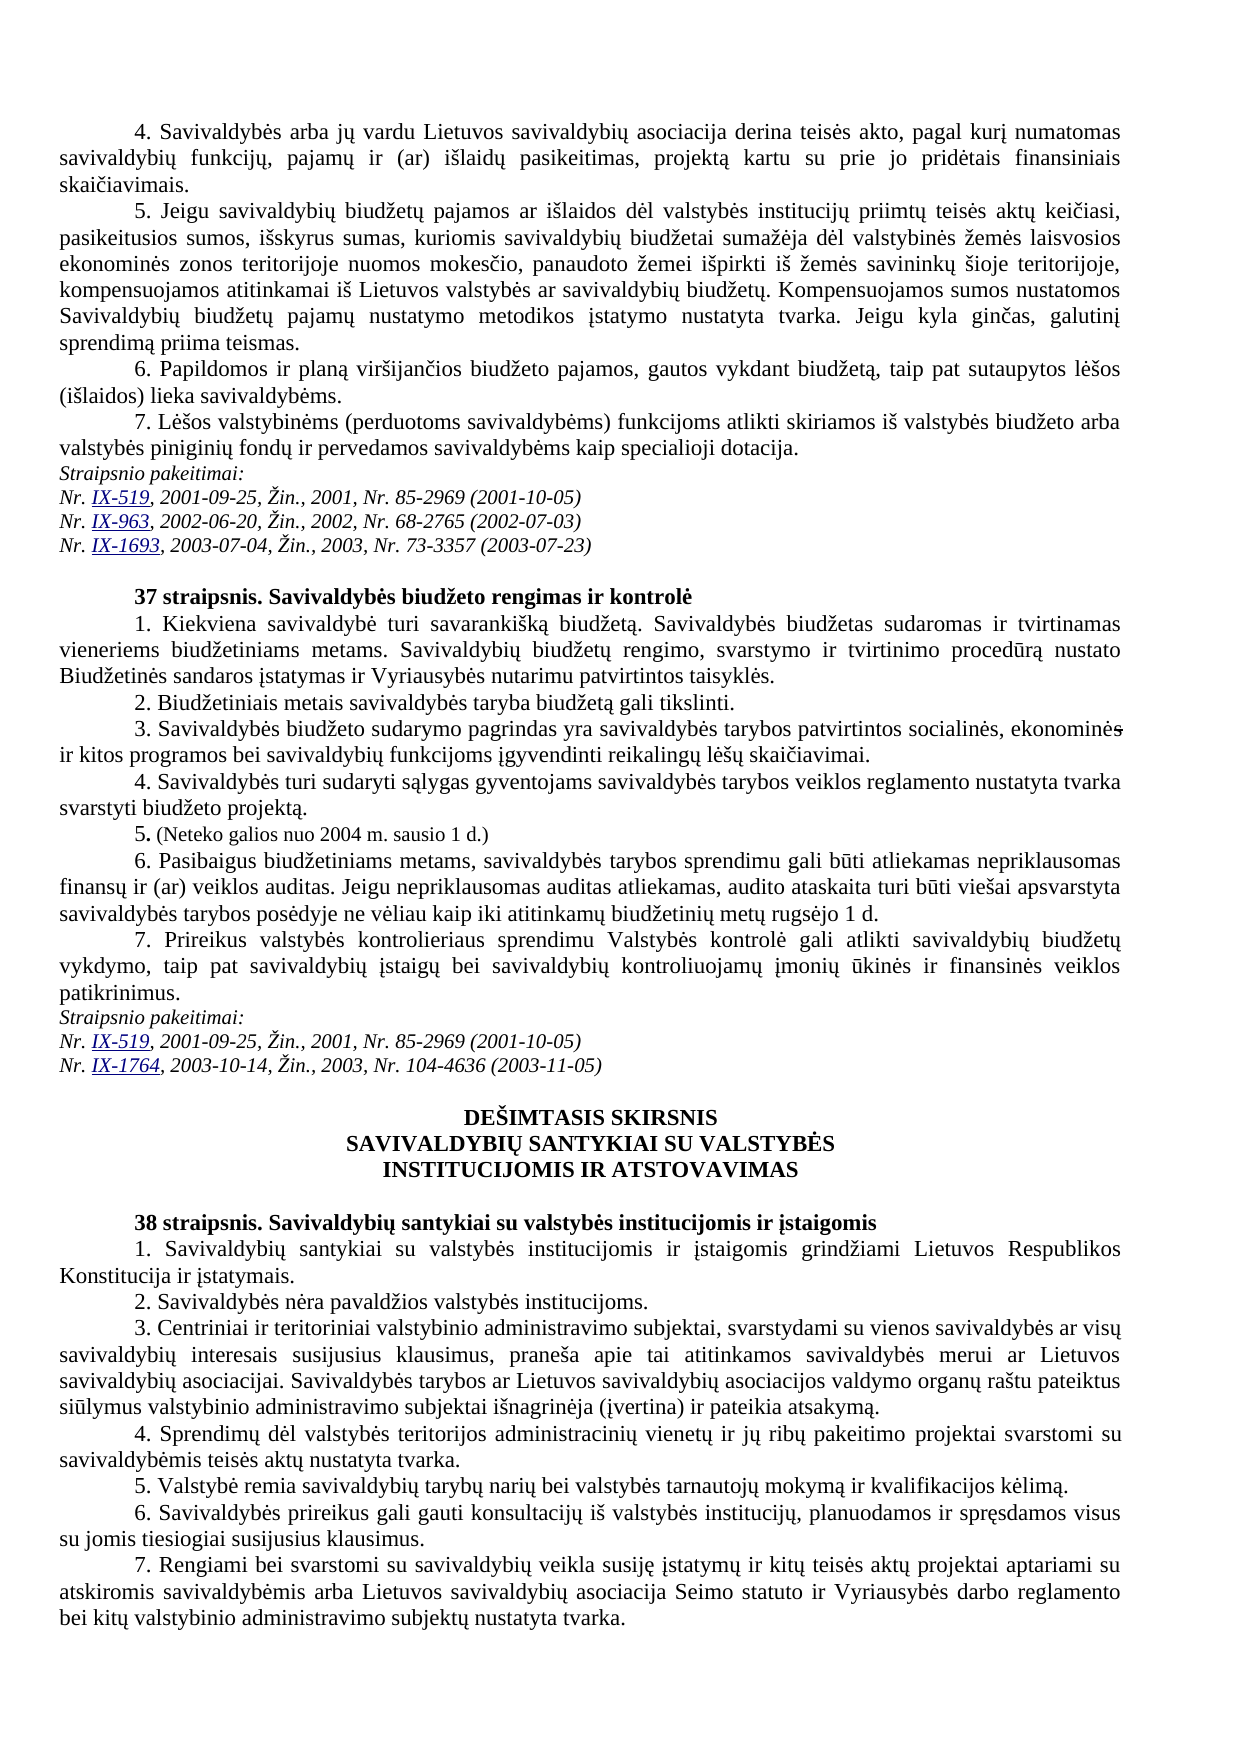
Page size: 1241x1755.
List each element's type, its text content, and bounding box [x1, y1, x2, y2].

text 1. Savivaldybių santykiai su valstybės institucijomis ir įstaigomis grindžiami Lietuvos Respublikos Konstitucija ir įstatymais. [59, 1235, 1122, 1288]
text 4. Savivaldybės turi sudaryti sąlygas gyventojams savivaldybės tarybos veiklos reglamento nustatyta tvarka svarstyti biudžeto projektą. [59, 768, 1122, 821]
text 38 straipsnis. Savivaldybių santykiai su valstybės institucijomis ir įstaigomis [59, 1209, 1122, 1235]
text 4. Savivaldybės arba jų vardu Lietuvos savivaldybių asociacija derina teisės akto, pagal kurį numatomas savivaldybių funkcijų, pajamų ir (ar) išlaidų pasikeitimas, projektą kartu su prie jo pridėtais finansiniais skaičiavimais. [59, 118, 1122, 197]
text 3. Centriniai ir teritoriniai valstybinio administravimo subjektai, svarstydami su vienos savivaldybės ar visų savivaldybių interesais susijusius klausimus, praneša apie tai atitinkamos savivaldybės merui ar Lietuvos savivaldybių asociacijai. Savivaldybės tarybos ar Lietuvos savivaldybių asociacijos valdymo organų raštu pateiktus siūlymus valstybinio administravimo subjektai išnagrinėja (įvertina) ir pateikia atsakymą. [59, 1314, 1122, 1420]
text SAVIVALDYBIŲ SANTYKIAI SU VALSTYBĖS [59, 1130, 1122, 1156]
text 4. Sprendimų dėl valstybės teritorijos administracinių vienetų ir jų ribų pakeitimo projektai svarstomi su savivaldybėmis teisės aktų nustatyta tvarka. [59, 1420, 1122, 1472]
text Straipsnio pakeitimai: [59, 1005, 1122, 1029]
text 6. Savivaldybės prireikus gali gauti konsultacijų iš valstybės institucijų, planuodamos ir spręsdamos visus su jomis tiesiogiai susijusius klausimus. [59, 1499, 1122, 1552]
text 7. Prireikus valstybės kontrolieriaus sprendimu Valstybės kontrolė gali atlikti savivaldybių biudžetų vykdymo, taip pat savivaldybių įstaigų bei savivaldybių kontroliuojamų įmonių ūkinės ir finansinės veiklos patikrinimus. [59, 926, 1122, 1005]
text 6. Pasibaigus biudžetiniams metams, savivaldybės tarybos sprendimu gali būti atliekamas nepriklausomas finansų ir (ar) veiklos auditas. Jeigu nepriklausomas auditas atliekamas, audito ataskaita turi būti viešai apsvarstyta savivaldybės tarybos posėdyje ne vėliau kaip iki atitinkamų biudžetinių metų rugsėjo 1 d. [59, 847, 1122, 926]
text 5. Jeigu savivaldybių biudžetų pajamos ar išlaidos dėl valstybės institucijų priimtų teisės aktų keičiasi, pasikeitusios sumos, išskyrus sumas, kuriomis savivaldybių biudžetai sumažėja dėl valstybinės žemės laisvosios ekonominės zonos teritorijoje nuomos mokesčio, panaudoto žemei išpirkti iš žemės savininkų šioje teritorijoje, kompensuojamos atitinkamai iš Lietuvos valstybės ar savivaldybių biudžetų. Kompensuojamos sumos nustatomos Savivaldybių biudžetų pajamų nustatymo metodikos įstatymo nustatyta tvarka. Jeigu kyla ginčas, galutinį sprendimą priima teismas. [59, 197, 1122, 355]
text 5. Valstybė remia savivaldybių tarybų narių bei valstybės tarnautojų mokymą ir kvalifikacijos kėlimą. [59, 1472, 1122, 1499]
text 37 straipsnis. Savivaldybės biudžeto rengimas ir kontrolė [59, 583, 1122, 610]
text 2. Biudžetiniais metais savivaldybės taryba biudžetą gali tikslinti. [59, 689, 1122, 715]
text 6. Papildomos ir planą viršijančios biudžeto pajamos, gautos vykdant biudžetą, taip pat sutaupytos lėšos (išlaidos) lieka savivaldybėms. [59, 355, 1122, 408]
text 7. Rengiami bei svarstomi su savivaldybių veikla susiję įstatymų ir kitų teisės aktų projektai aptariami su atskiromis savivaldybėmis arba Lietuvos savivaldybių asociacija Seimo statuto ir Vyriausybės darbo reglamento bei kitų valstybinio administravimo subjektų nustatyta tvarka. [59, 1552, 1122, 1631]
text Nr. IX-1764, 2003-10-14, Žin., 2003, Nr. 104-4636 (2003-11-05) [59, 1053, 1122, 1077]
subtitle DEŠIMTASIS SKIRSNIS [59, 1103, 1122, 1130]
text 2. Savivaldybės nėra pavaldžios valstybės institucijoms. [59, 1288, 1122, 1314]
text INSTITUCIJOMIS IR ATSTOVAVIMAS [59, 1156, 1122, 1183]
text 1. Kiekviena savivaldybė turi savarankišką biudžetą. Savivaldybės biudžetas sudaromas ir tvirtinamas vieneriems biudžetiniams metams. Savivaldybių biudžetų rengimo, svarstymo ir tvirtinimo procedūrą nustato Biudžetinės sandaros įstatymas ir Vyriausybės nutarimu patvirtintos taisyklės. [59, 610, 1122, 689]
text 3. Savivaldybės biudžeto sudarymo pagrindas yra savivaldybės tarybos patvirtintos socialinės, ekonominės ir kitos programos bei savivaldybių funkcijoms įgyvendinti reikalingų lėšų skaičiavimai. [59, 715, 1122, 768]
text Nr. IX-519, 2001-09-25, Žin., 2001, Nr. 85-2969 (2001-10-05) [59, 485, 1122, 509]
text Nr. IX-963, 2002-06-20, Žin., 2002, Nr. 68-2765 (2002-07-03) [59, 509, 1122, 533]
text 7. Lėšos valstybinėms (perduotoms savivaldybėms) funkcijoms atlikti skiriamos iš valstybės biudžeto arba valstybės piniginių fondų ir pervedamos savivaldybėms kaip specialioji dotacija. [59, 408, 1122, 461]
text 5. (Neteko galios nuo 2004 m. sausio 1 d.) [59, 821, 1122, 847]
text Straipsnio pakeitimai: [59, 461, 1122, 485]
text Nr. IX-1693, 2003-07-04, Žin., 2003, Nr. 73-3357 (2003-07-23) [59, 533, 1122, 557]
text Nr. IX-519, 2001-09-25, Žin., 2001, Nr. 85-2969 (2001-10-05) [59, 1029, 1122, 1053]
